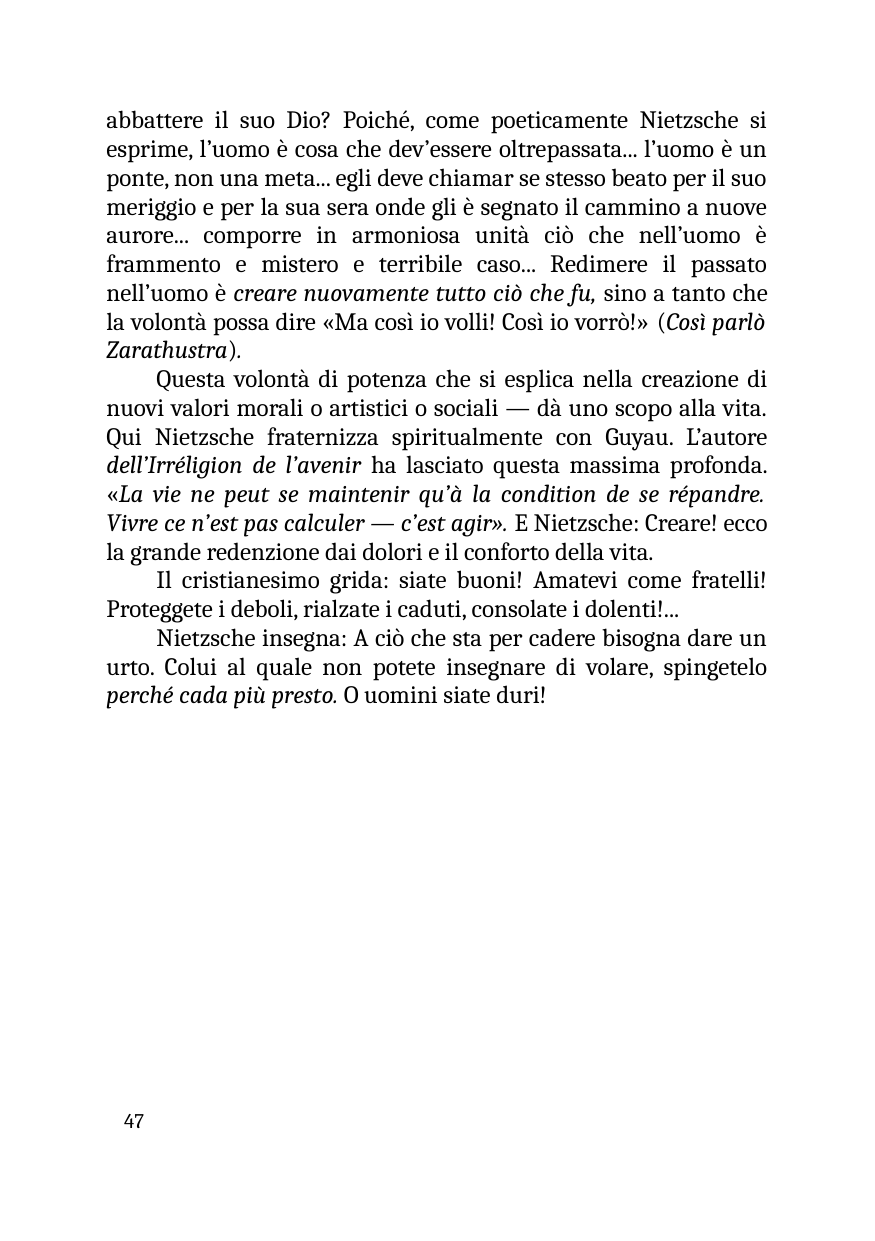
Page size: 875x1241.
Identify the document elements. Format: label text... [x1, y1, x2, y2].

text Questa volontà di potenza che si esplica nella creazione di nuovi valori morali o artistici o sociali — dà uno scopo alla vita. Qui Nietzsche fraternizza spiritualmente con Guyau. L’autore dell’Irréligion de l’avenir ha lasciato questa massima profonda. «La vie ne peut se maintenir qu’à la condition de se répandre. Vivre ce n’est pas calculer — c’est agir». E Nietzsche: Creare! ecco la grande redenzione dai dolori e il conforto della vita. [106, 365, 768, 566]
text Nietzsche insegna: A ciò che sta per cadere bisogna dare un urto. Colui al quale non potete insegnare di volare, spingetelo perché cada più presto. O uomini siate duri! [106, 624, 768, 710]
text abbattere il suo Dio? Poiché, come poeticamente Nietzsche si esprime, l’uomo è cosa che dev’essere oltrepassata... l’uomo è un ponte, non una meta... egli deve chiamar se stesso beato per il suo meriggio e per la sua sera onde gli è segnato il cammino a nuove aurore... comporre in armoniosa unità ciò che nell’uomo è frammento e mistero e terribile caso... Redimere il passato nell’uomo è creare nuovamente tutto ciò che fu, sino a tanto che la volontà possa dire «Ma così io volli! Così io vorrò!» (Così parlò Zarathustra). [106, 106, 768, 365]
text Il cristianesimo grida: siate buoni! Amatevi come fratelli! Proteggete i deboli, rialzate i caduti, consolate i dolenti!... [106, 566, 768, 624]
